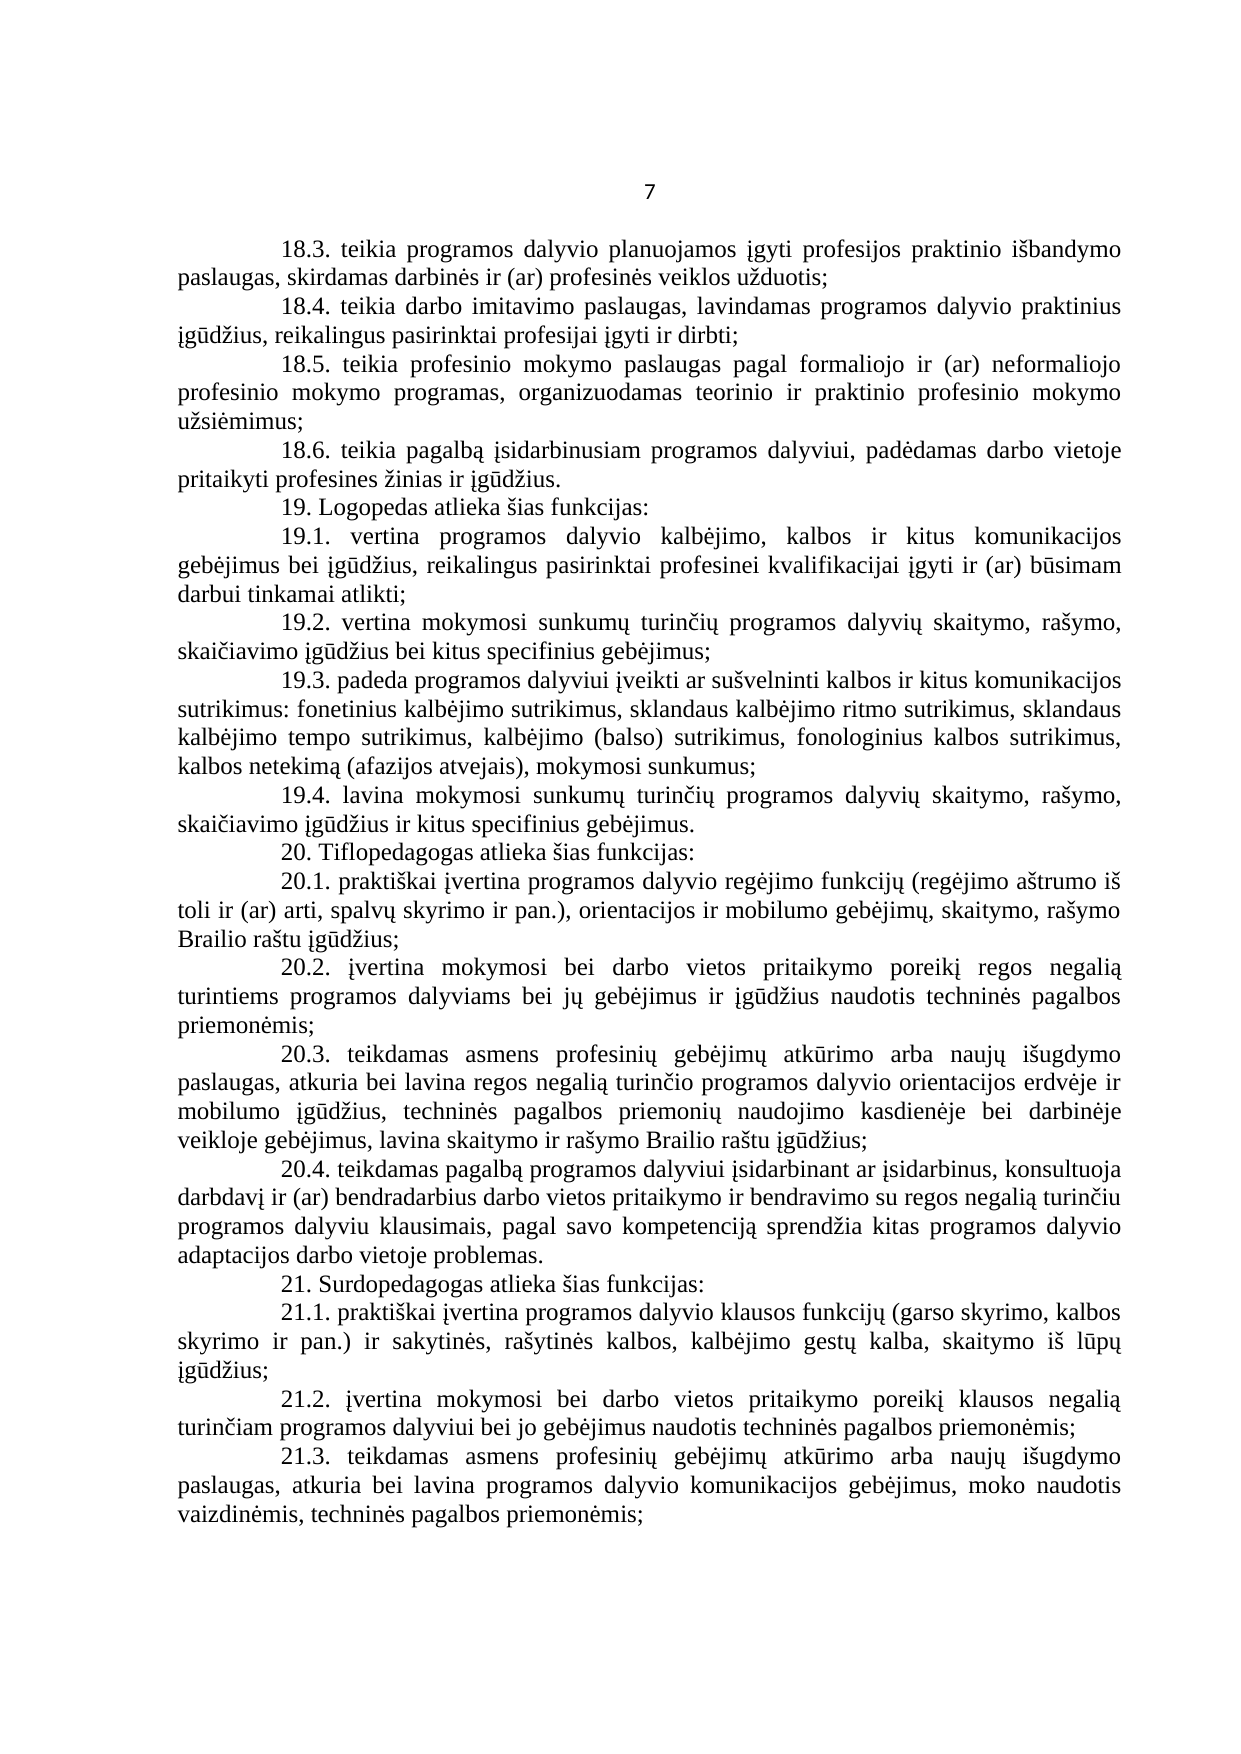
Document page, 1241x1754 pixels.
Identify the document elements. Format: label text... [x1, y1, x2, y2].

text 19.2. vertina mokymosi sunkumų turinčių programos dalyvių skaitymo, rašymo, skaičiavimo įgūdžius bei kitus specifinius gebėjimus; [177, 607, 1122, 665]
text 21.2. įvertina mokymosi bei darbo vietos pritaikymo poreikį klausos negalią turinčiam programos dalyviui bei jo gebėjimus naudotis techninės pagalbos priemonėmis; [177, 1384, 1122, 1441]
text 18.3. teikia programos dalyvio planuojamos įgyti profesijos praktinio išbandymo paslaugas, skirdamas darbinės ir (ar) profesinės veiklos užduotis; [177, 234, 1122, 291]
text 21. Surdopedagogas atlieka šias funkcijas: [177, 1269, 1122, 1297]
text 21.1. praktiškai įvertina programos dalyvio klausos funkcijų (garso skyrimo, kalbos skyrimo ir pan.) ir sakytinės, rašytinės kalbos, kalbėjimo gestų kalba, skaitymo iš lūpų įgūdžius; [177, 1297, 1122, 1384]
text 19.3. padeda programos dalyviui įveikti ar sušvelninti kalbos ir kitus komunikacijos sutrikimus: fonetinius kalbėjimo sutrikimus, sklandaus kalbėjimo ritmo sutrikimus, sklandaus kalbėjimo tempo sutrikimus, kalbėjimo (balso) sutrikimus, fonologinius kalbos sutrikimus, kalbos netekimą (afazijos atvejais), mokymosi sunkumus; [177, 665, 1122, 780]
text 20.3. teikdamas asmens profesinių gebėjimų atkūrimo arba naujų išugdymo paslaugas, atkuria bei lavina regos negalią turinčio programos dalyvio orientacijos erdvėje ir mobilumo įgūdžius, techninės pagalbos priemonių naudojimo kasdienėje bei darbinėje veikloje gebėjimus, lavina skaitymo ir rašymo Brailio raštu įgūdžius; [177, 1039, 1122, 1154]
text 20.2. įvertina mokymosi bei darbo vietos pritaikymo poreikį regos negalią turintiems programos dalyviams bei jų gebėjimus ir įgūdžius naudotis techninės pagalbos priemonėmis; [177, 952, 1122, 1039]
text 18.4. teikia darbo imitavimo paslaugas, lavindamas programos dalyvio praktinius įgūdžius, reikalingus pasirinktai profesijai įgyti ir dirbti; [177, 291, 1122, 349]
text 20.1. praktiškai įvertina programos dalyvio regėjimo funkcijų (regėjimo aštrumo iš toli ir (ar) arti, spalvų skyrimo ir pan.), orientacijos ir mobilumo gebėjimų, skaitymo, rašymo Brailio raštu įgūdžius; [177, 866, 1122, 952]
text 18.6. teikia pagalbą įsidarbinusiam programos dalyviui, padėdamas darbo vietoje pritaikyti profesines žinias ir įgūdžius. [177, 435, 1122, 492]
text 19.4. lavina mokymosi sunkumų turinčių programos dalyvių skaitymo, rašymo, skaičiavimo įgūdžius ir kitus specifinius gebėjimus. [177, 780, 1122, 837]
text 19. Logopedas atlieka šias funkcijas: [177, 492, 1122, 521]
text 18.5. teikia profesinio mokymo paslaugas pagal formaliojo ir (ar) neformaliojo profesinio mokymo programas, organizuodamas teorinio ir praktinio profesinio mokymo užsiėmimus; [177, 349, 1122, 435]
text 21.3. teikdamas asmens profesinių gebėjimų atkūrimo arba naujų išugdymo paslaugas, atkuria bei lavina programos dalyvio komunikacijos gebėjimus, moko naudotis vaizdinėmis, techninės pagalbos priemonėmis; [177, 1441, 1122, 1527]
text 20.4. teikdamas pagalbą programos dalyviui įsidarbinant ar įsidarbinus, konsultuoja darbdavį ir (ar) bendradarbius darbo vietos pritaikymo ir bendravimo su regos negalią turinčiu programos dalyviu klausimais, pagal savo kompetenciją sprendžia kitas programos dalyvio adaptacijos darbo vietoje problemas. [177, 1154, 1122, 1269]
text 20. Tiflopedagogas atlieka šias funkcijas: [177, 837, 1122, 866]
text 19.1. vertina programos dalyvio kalbėjimo, kalbos ir kitus komunikacijos gebėjimus bei įgūdžius, reikalingus pasirinktai profesinei kvalifikacijai įgyti ir (ar) būsimam darbui tinkamai atlikti; [177, 521, 1122, 607]
